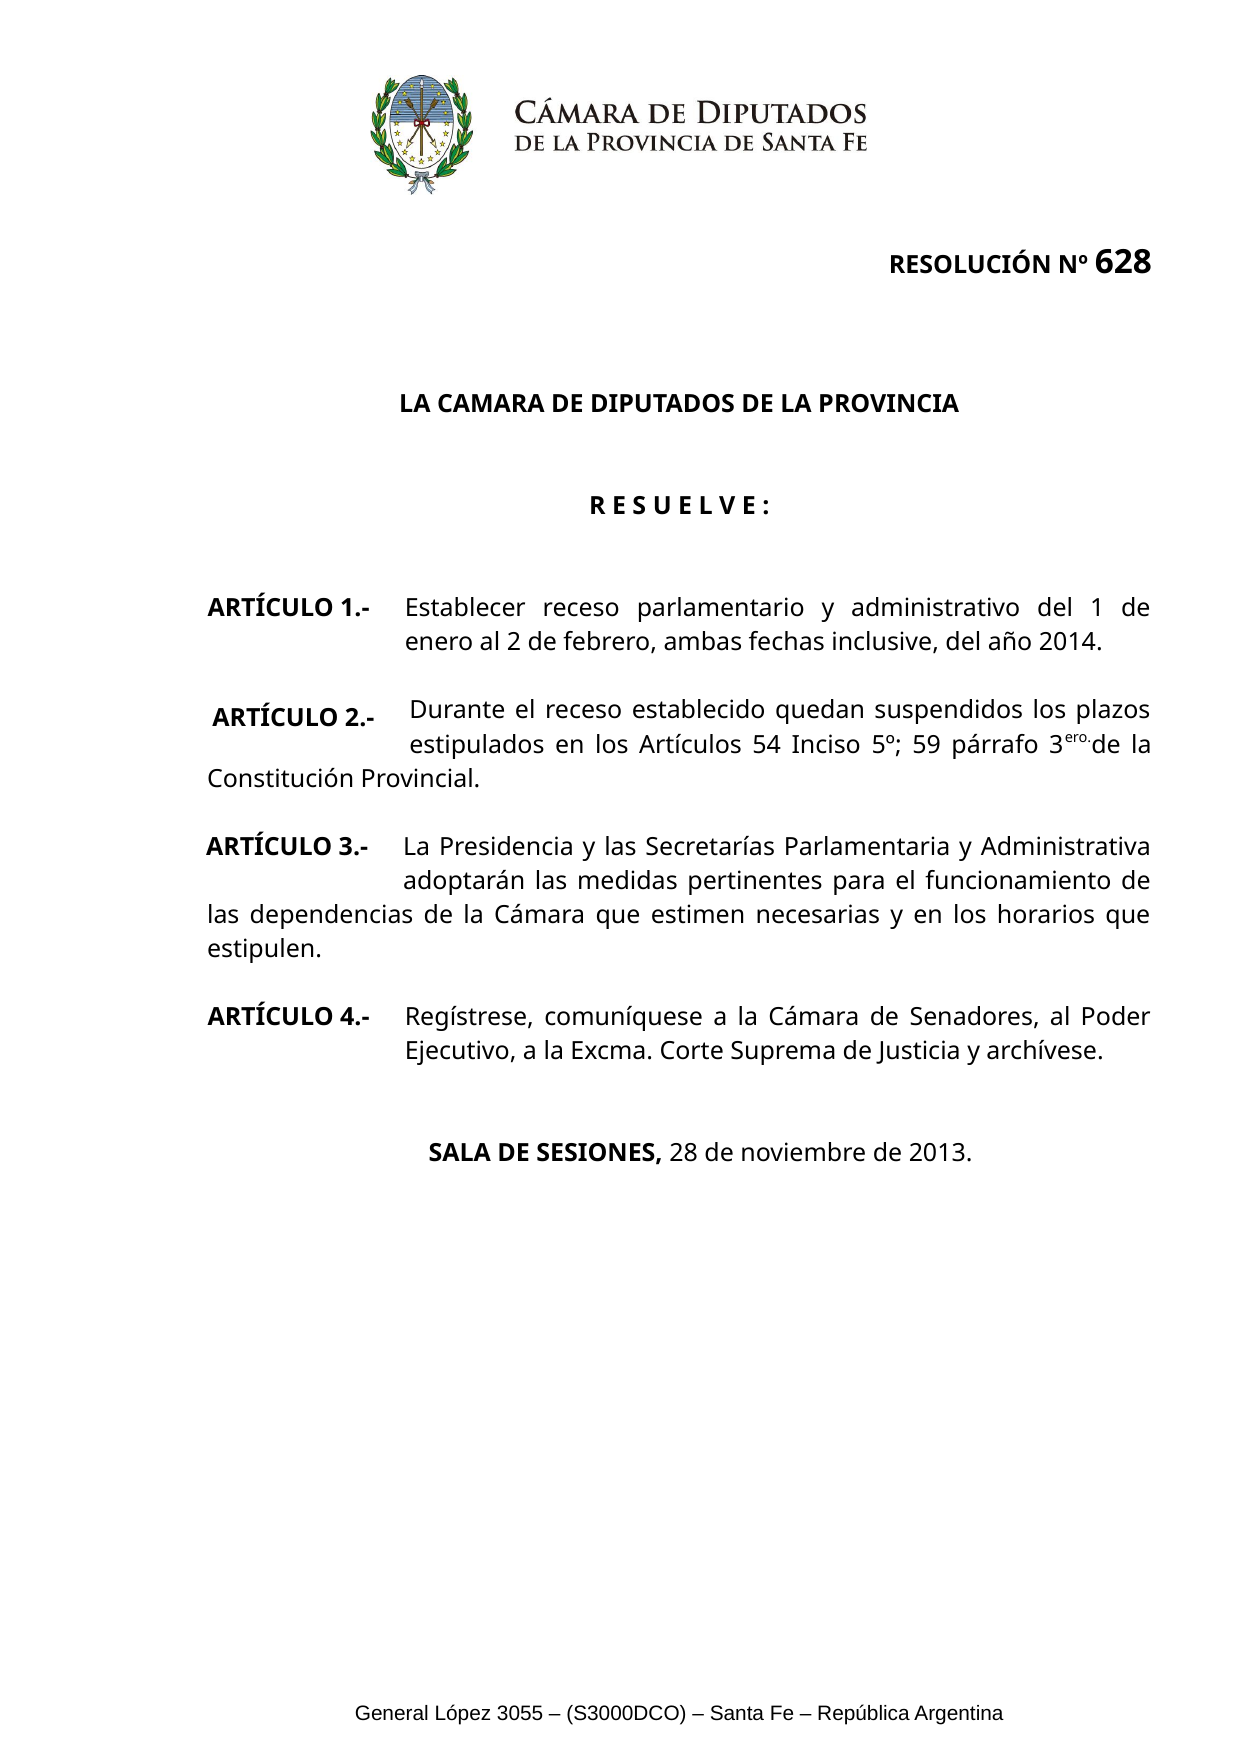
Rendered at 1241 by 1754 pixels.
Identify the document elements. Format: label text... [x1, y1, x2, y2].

text La Presidencia y las Secretarías Parlamentaria y Administrativa adoptarán las medidas pertinentes para el funcionamiento de las dependencias de la Cámara que estimen necesarias y en los horarios que estipulen. [207, 828, 1152, 965]
picture [370, 75, 867, 199]
text ARTÍCULO 4.- [207, 999, 390, 1033]
text ARTÍCULO 1.- [207, 590, 390, 624]
text ARTÍCULO 2.- [212, 700, 394, 734]
text Regístrese, comuníquese a la Cámara de Senadores, al Poder Ejecutivo, a la Excma. Corte Suprema de Justicia y archívese. [207, 999, 1152, 1067]
text LA CAMARA DE DIPUTADOS DE LA PROVINCIA [207, 386, 1152, 420]
text SALA DE SESIONES, 28 de noviembre de 2013. [207, 1135, 1152, 1169]
text ARTÍCULO 3.- [206, 828, 388, 863]
text R E S U E L V E : [207, 488, 1152, 522]
text Durante el receso establecido quedan suspendidos los plazos estipulados en los Artículos 54 Inciso 5º; 59 párrafo 3ero.de la Constitución Provincial. [207, 692, 1152, 794]
text RESOLUCIÓN Nº 628 [207, 238, 1152, 283]
text Establecer receso parlamentario y administrativo del 1 de enero al 2 de febrero, ambas fechas inclusive, del año 2014. [207, 590, 1152, 658]
